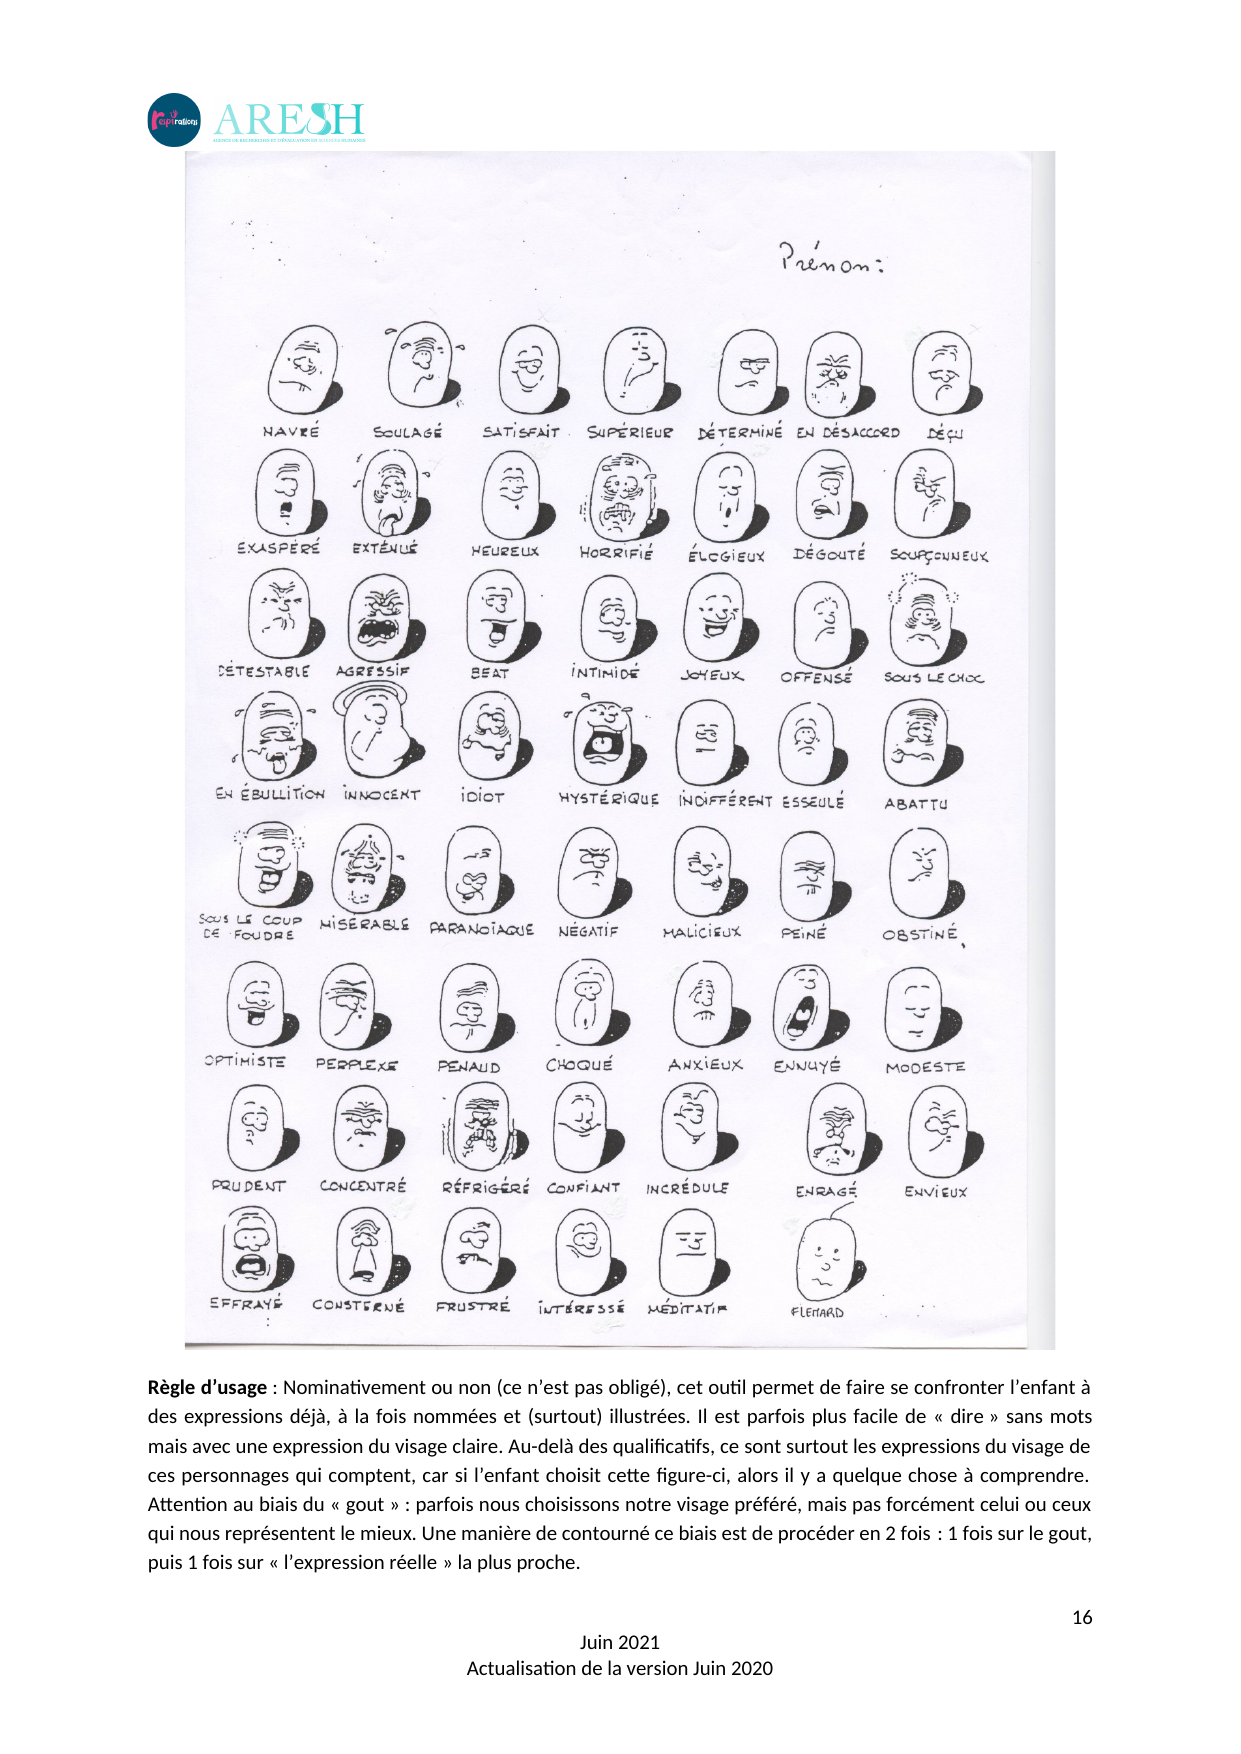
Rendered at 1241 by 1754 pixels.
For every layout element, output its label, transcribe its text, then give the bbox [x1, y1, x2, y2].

text Règle d’usage : Nominativement ou non (ce n’est pas obligé), cet outil permet de faire se confronter l’enfant à des expressions déjà, à la fois nommées et (surtout) illustrées. Il est parfois plus facile de « dire » sans mots mais avec une expression du visage claire. Au-delà des qualificatifs, ce sont surtout les expressions du visage de ces personnages qui comptent, car si l’enfant choisit cette figure-ci, alors il y a quelque chose à comprendre. Attention au biais du « gout » : parfois nous choisissons notre visage préféré, mais pas forcément celui ou ceux qui nous représentent le mieux. Une manière de contourné ce biais est de procéder en 2 fois : 1 fois sur le gout, puis 1 fois sur « l’expression réelle » la plus proche. [148, 1374, 1093, 1575]
